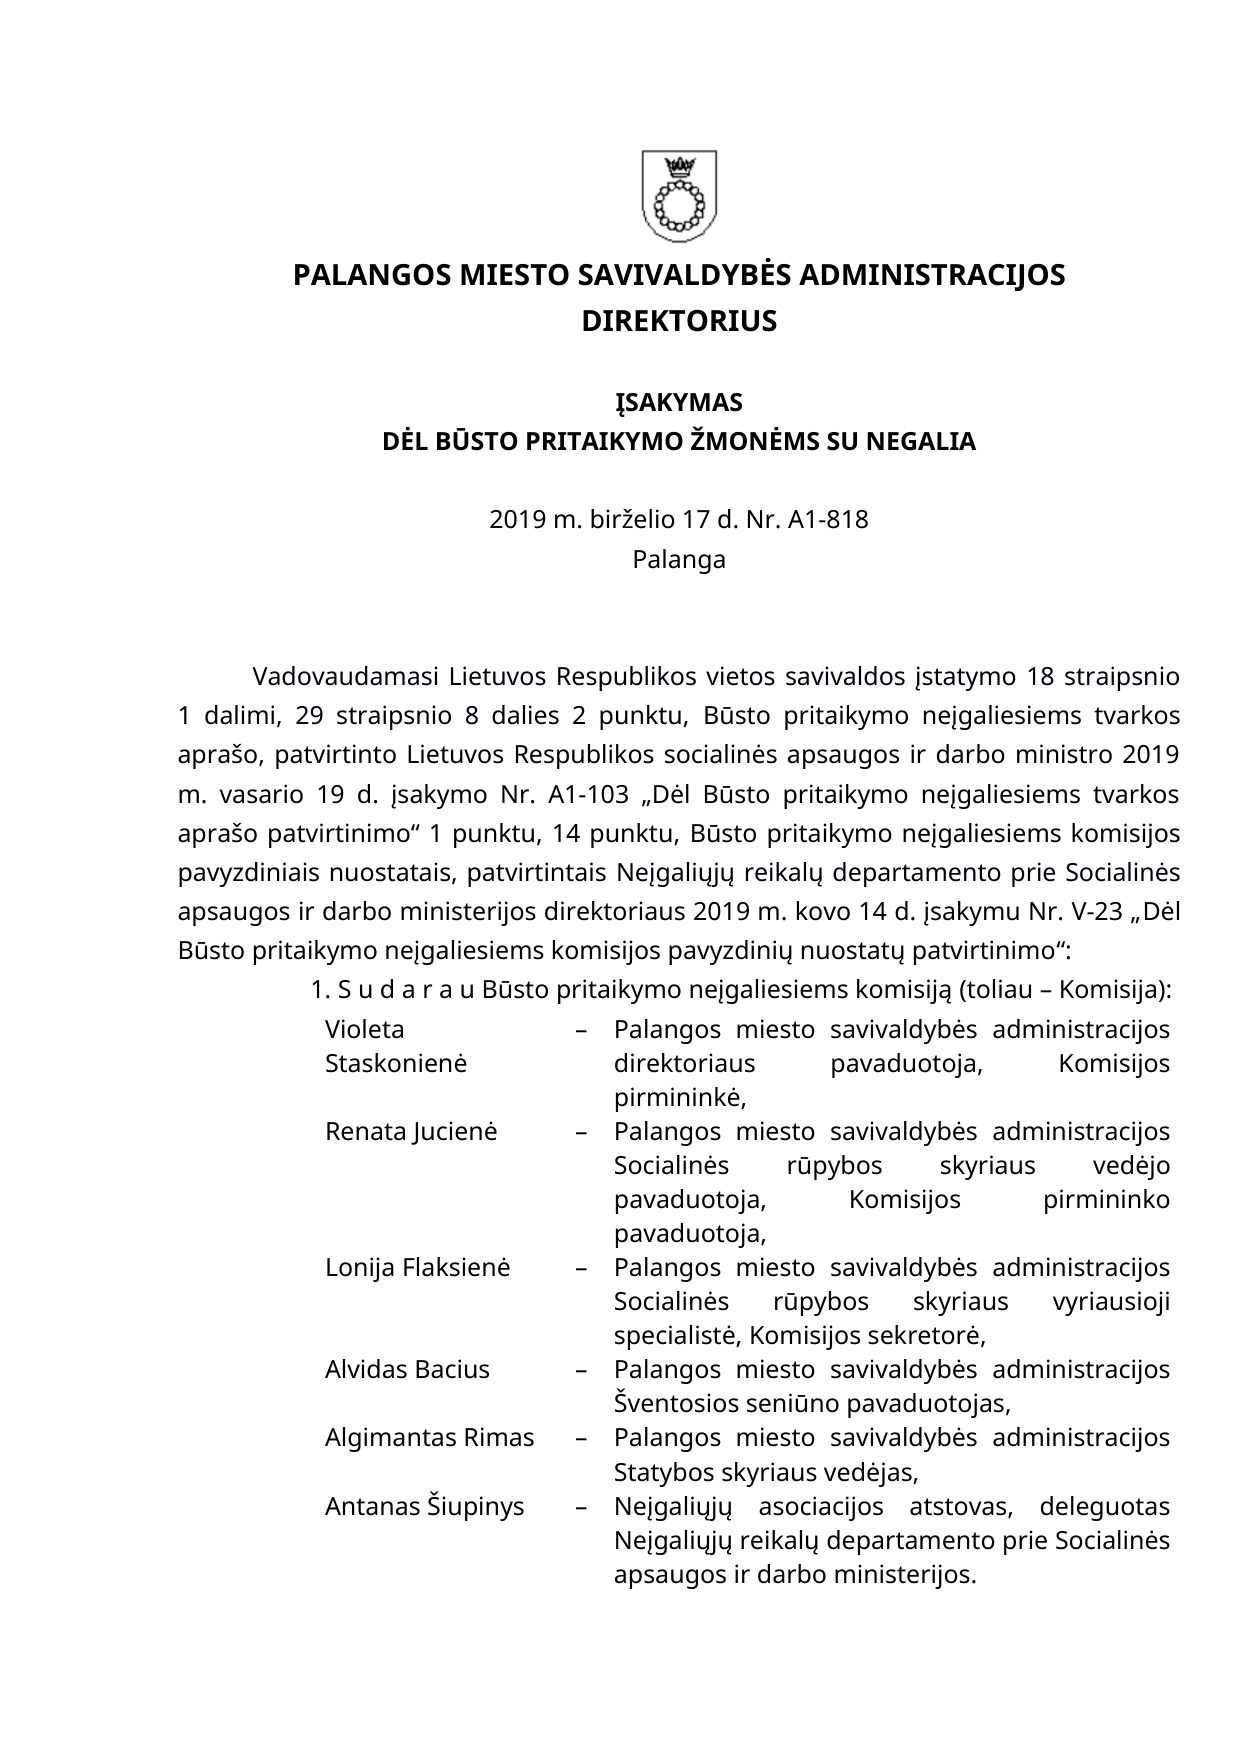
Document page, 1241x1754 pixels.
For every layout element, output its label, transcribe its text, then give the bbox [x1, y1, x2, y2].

text DIREKTORIUS [177, 300, 1181, 339]
table_cell Palangos miesto savivaldybės administracijos Statybos skyriaus vedėjas, [603, 1420, 1182, 1488]
table_header – [564, 1011, 602, 1113]
table_cell – [564, 1114, 602, 1250]
text Vadovaudamasi Lietuvos Respublikos vietos savivaldos įstatymo 18 straipsnio 1 dalimi, 29 straipsnio 8 dalies 2 punktu, Būsto pritaikymo neįgaliesiems tvarkos aprašo, patvirtinto Lietuvos Respublikos socialinės apsaugos ir darbo ministro 2019 m. vasario 19 d. įsakymo Nr. A1-103 „Dėl Būsto pritaikymo neįgaliesiems tvarkos aprašo patvirtinimo“ 1 punktu, 14 punktu, Būsto pritaikymo neįgaliesiems komisijos pavyzdiniais nuostatais, patvirtintais Neįgaliųjų reikalų departamento prie Socialinės apsaugos ir darbo ministerijos direktoriaus 2019 m. kovo 14 d. įsakymu Nr. V-23 „Dėl Būsto pritaikymo neįgaliesiems komisijos pavyzdinių nuostatų patvirtinimo“: [177, 659, 1181, 967]
table_cell Renata Jucienė [314, 1114, 563, 1250]
table_cell Lonija Flaksienė [314, 1250, 563, 1352]
text 1. S u d a r a u Būsto pritaikymo neįgaliesiems komisiją (toliau – Komisija): [177, 972, 1181, 1006]
table_cell Alvidas Bacius [314, 1352, 563, 1420]
table_cell Palangos miesto savivaldybės administracijos Socialinės rūpybos skyriaus vedėjo pavaduotoja, Komisijos pirmininko pavaduotoja, [603, 1114, 1182, 1250]
text ĮSAKYMAS [177, 385, 1181, 419]
table_header Violeta Staskonienė [314, 1011, 563, 1113]
text Palanga [177, 541, 1181, 575]
table_cell Palangos miesto savivaldybės administracijos Šventosios seniūno pavaduotojas, [603, 1352, 1182, 1420]
table_cell – [564, 1420, 602, 1488]
table_cell Neįgaliųjų asociacijos atstovas, deleguotas Neįgaliųjų reikalų departamento prie Socialinės apsaugos ir darbo ministerijos. [603, 1488, 1182, 1590]
table_cell – [564, 1352, 602, 1420]
text 2019 m. birželio 17 d. Nr. A1-818 [177, 502, 1181, 536]
table_cell Palangos miesto savivaldybės administracijos Socialinės rūpybos skyriaus vyriausioji specialistė, Komisijos sekretorė, [603, 1250, 1182, 1352]
table_cell – [564, 1250, 602, 1352]
text PALANGOS MIESTO SAVIVALDYBĖS ADMINISTRACIJOS [177, 254, 1181, 294]
table_cell – [564, 1488, 602, 1590]
table_cell Antanas Šiupinys [314, 1488, 563, 1590]
text DĖL BŪSTO PRITAIKYMO ŽMONĖMS SU NEGALIA [177, 424, 1181, 458]
table_header Palangos miesto savivaldybės administracijos direktoriaus pavaduotoja, Komisijos pirmininkė, [603, 1011, 1182, 1113]
table_cell Algimantas Rimas [314, 1420, 563, 1488]
